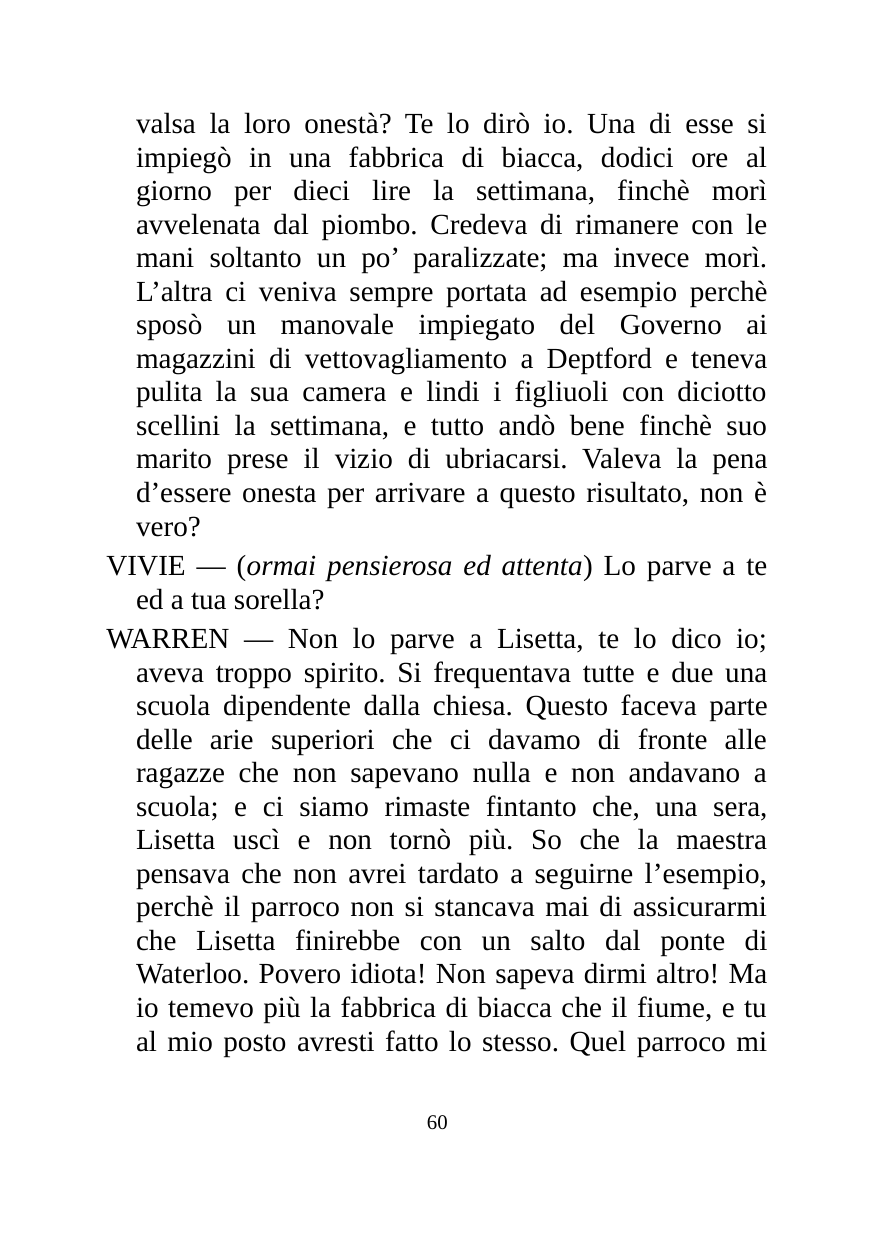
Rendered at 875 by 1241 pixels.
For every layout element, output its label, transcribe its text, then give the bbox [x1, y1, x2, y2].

text valsa la loro onestà? Te lo dirò io. Una di esse si impiegò in una fabbrica di biacca, dodici ore al giorno per dieci lire la settimana, finchè morì avvelenata dal piombo. Credeva di rimanere con le mani soltanto un po’ paralizzate; ma invece morì. L’altra ci veniva sempre portata ad esempio perchè sposò un manovale impiegato del Governo ai magazzini di vettovagliamento a Deptford e teneva pulita la sua camera e lindi i figliuoli con diciotto scellini la settimana, e tutto andò bene finchè suo marito prese il vizio di ubriacarsi. Valeva la pena d’essere onesta per arrivare a questo risultato, non è vero? [106, 106, 768, 542]
text WARREN — Non lo parve a Lisetta, te lo dico io; aveva troppo spirito. Si frequentava tutte e due una scuola dipendente dalla chiesa. Questo faceva parte delle arie superiori che ci davamo di fronte alle ragazze che non sapevano nulla e non andavano a scuola; e ci siamo rimaste fintanto che, una sera, Lisetta uscì e non tornò più. So che la maestra pensava che non avrei tardato a seguirne l’esempio, perchè il parroco non si stancava mai di assicurarmi che Lisetta finirebbe con un salto dal ponte di Waterloo. Povero idiota! Non sapeva dirmi altro! Ma io temevo più la fabbrica di biacca che il fiume, e tu al mio posto avresti fatto lo stesso. Quel parroco mi [106, 621, 768, 1057]
text VIVIE — (ormai pensierosa ed attenta) Lo parve a te ed a tua sorella? [106, 548, 768, 615]
